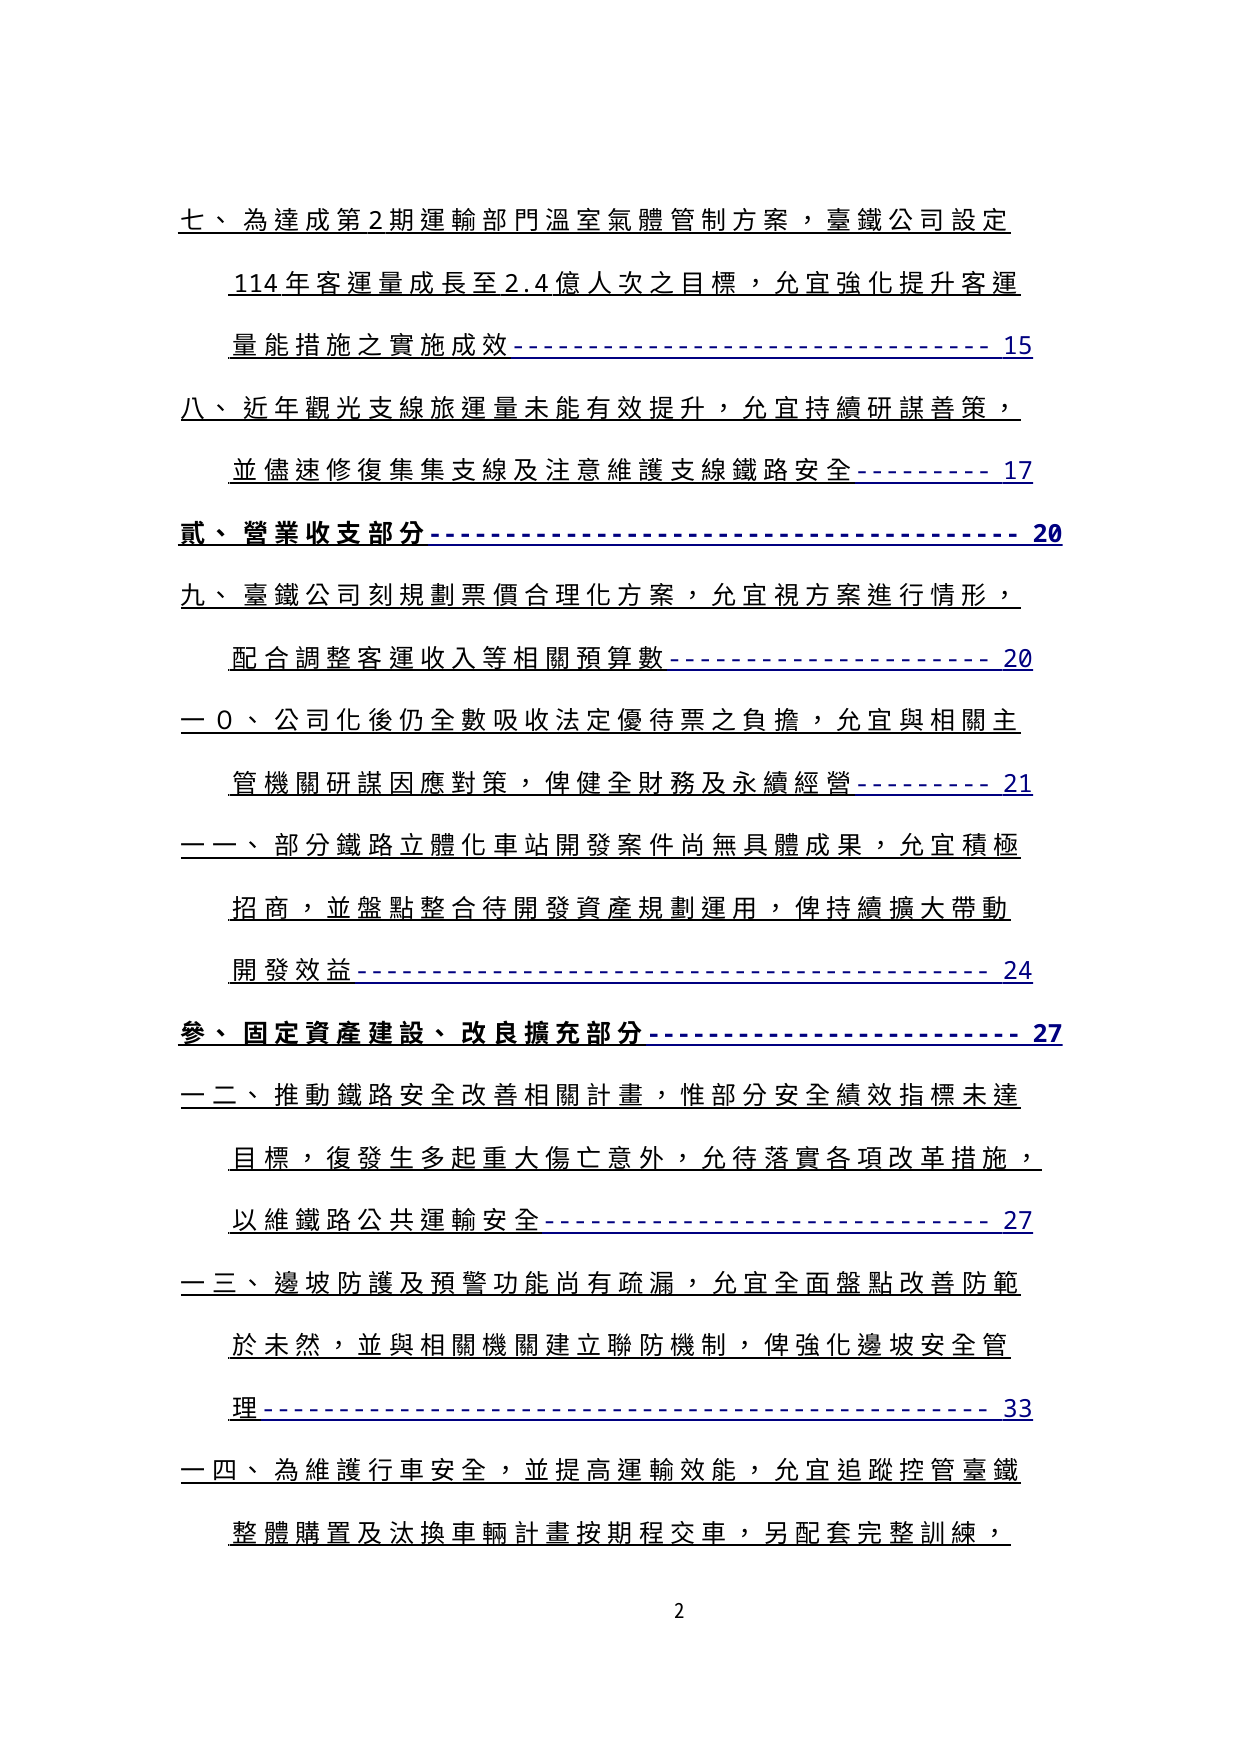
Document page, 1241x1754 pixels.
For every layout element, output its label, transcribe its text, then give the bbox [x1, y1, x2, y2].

text 一三、邊坡防護及預警功能尚有疏漏，允宜全面盤點改善防範於未然，並與相關機關建立聯防機制，俾強化邊坡安全管理 33 [177, 1240, 1033, 1427]
text 一一、部分鐵路立體化車站開發案件尚無具體成果，允宜積極招商，並盤點整合待開發資產規劃運用，俾持續擴大帶動開發效益 24 [177, 802, 1033, 990]
text 參、固定資產建設、改良擴充部分 27 [177, 990, 1063, 1044]
text 九、臺鐵公司刻規劃票價合理化方案，允宜視方案進行情形，配合調整客運收入等相關預算數 20 [177, 552, 1033, 677]
text 七、為達成第2期運輸部門溫室氣體管制方案，臺鐵公司設定114年客運量成長至2.4億人次之目標，允宜強化提升客運量能措施之實施成效 15 [177, 177, 1033, 365]
text [177, 545, 1063, 552]
text 八、近年觀光支線旅運量未能有效提升，允宜持續研謀善策，並儘速修復集集支線及注意維護支線鐵路安全 17 [177, 365, 1033, 490]
text 貳、營業收支部分 20 [177, 490, 1063, 544]
text 一四、為維護行車安全，並提高運輸效能，允宜追蹤控管臺鐵整體購置及汰換車輛計畫按期程交車，另配套完整訓練， [177, 1427, 1033, 1552]
text [177, 1045, 1063, 1052]
text 一二、推動鐵路安全改善相關計畫，惟部分安全績效指標未達目標，復發生多起重大傷亡意外，允待落實各項改革措施，以維鐵路公共運輸安全 27 [177, 1052, 1033, 1240]
text 一０、公司化後仍全數吸收法定優待票之負擔，允宜與相關主管機關研謀因應對策，俾健全財務及永續經營 21 [177, 677, 1033, 802]
